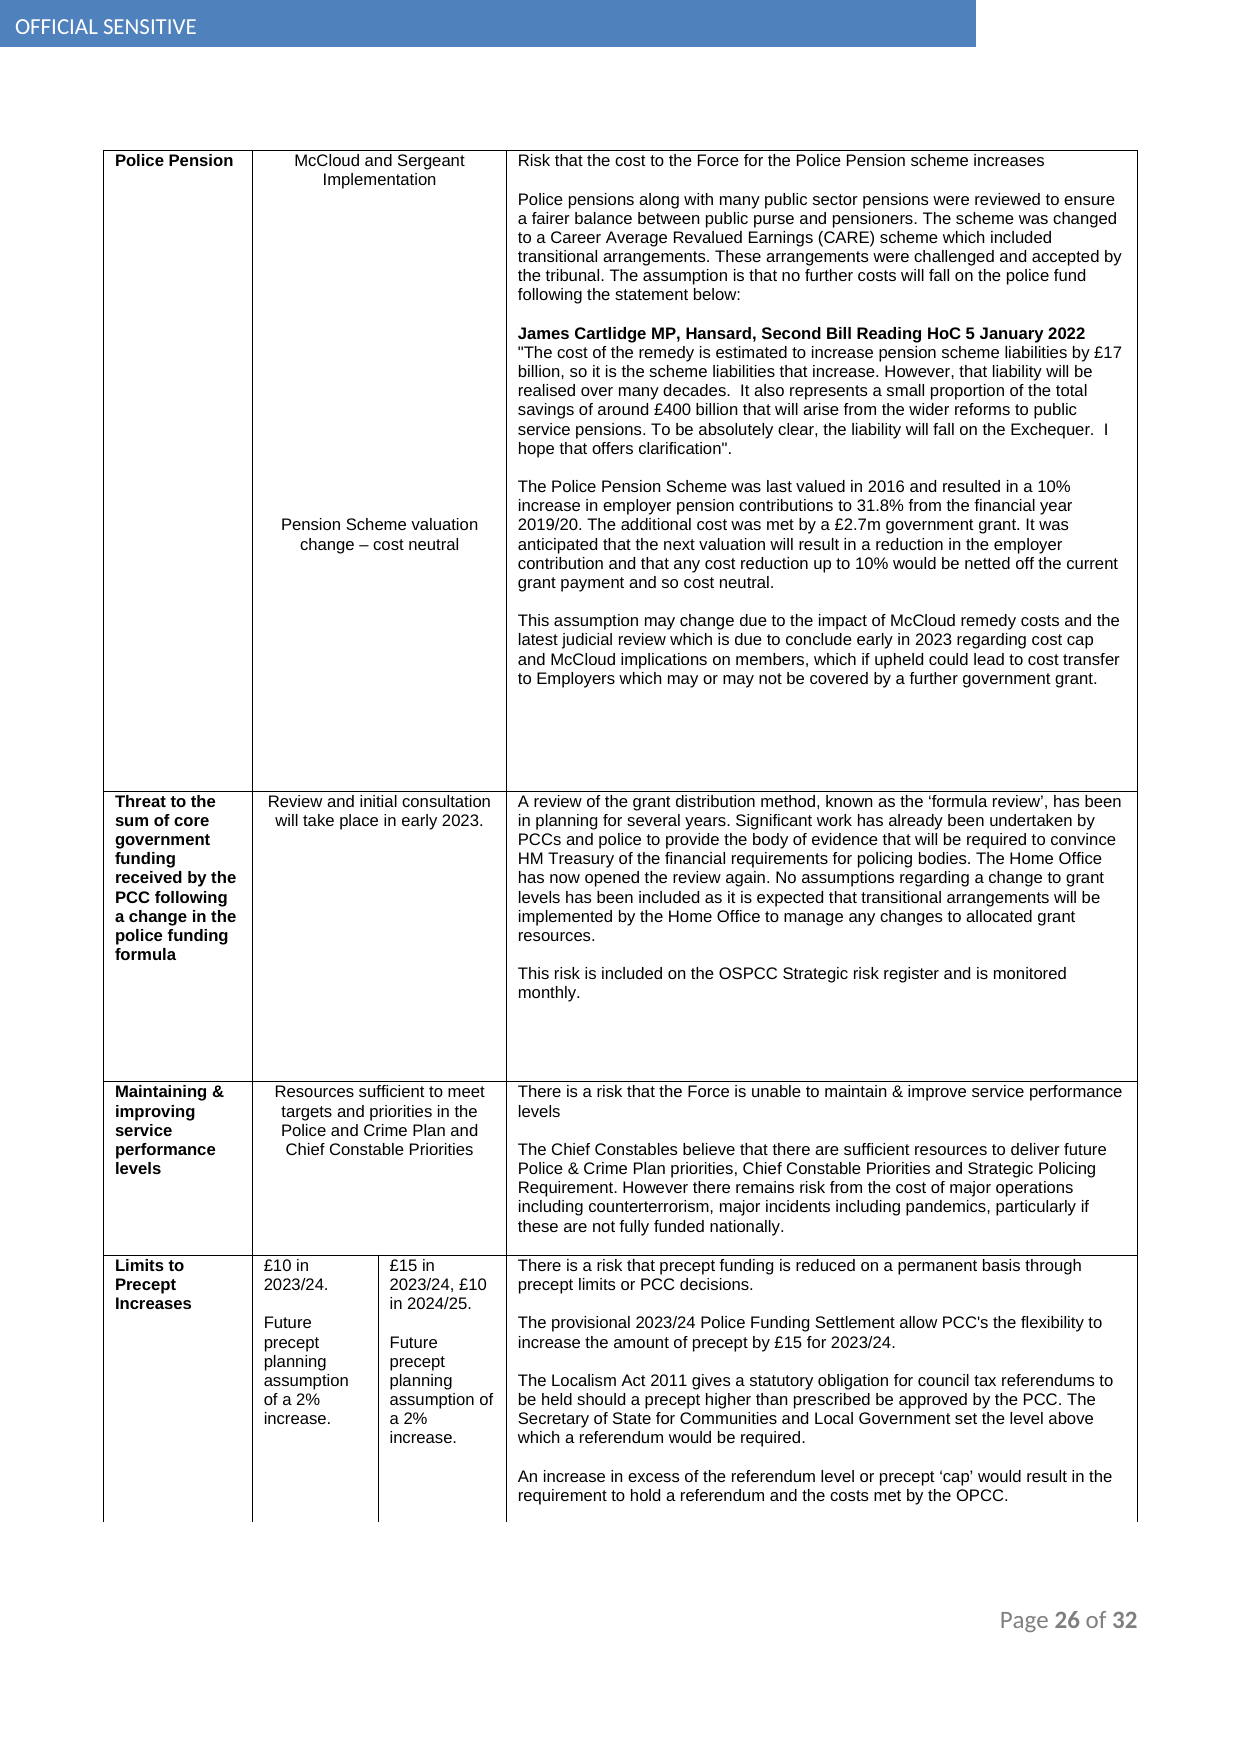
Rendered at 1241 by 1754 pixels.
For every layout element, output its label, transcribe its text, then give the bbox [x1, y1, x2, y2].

table_cell A review of the grant distribution method, known as the ‘formula review’, has been in planning for several years. Significant work has already been undertaken by PCCs and police to provide the body of evidence that will be required to convince HM Treasury of the financial requirements for policing bodies. The Home Office has now opened the review again. No assumptions regarding a change to grant levels has been included as it is expected that transitional arrangements will be implemented by the Home Office to manage any changes to allocated grant resources. This risk is included on the OSPCC Strategic risk register and is monitored monthly. [507, 792, 1137, 1081]
table_cell £15 in 2023/24, £10 in 2024/25. Future precept planning assumption of a 2% increase. [379, 1256, 506, 1522]
table_cell Resources sufficient to meet targets and priorities in the Police and Crime Plan and Chief Constable Priorities [253, 1082, 506, 1255]
table_cell Limits to Precept Increases [104, 1256, 252, 1522]
table_cell Police Pension [104, 151, 252, 791]
table_cell There is a risk that the Force is unable to maintain & improve service performance levels The Chief Constables believe that there are sufficient resources to deliver future Police & Crime Plan priorities, Chief Constable Priorities and Strategic Policing Requirement. However there remains risk from the cost of major operations including counterterrorism, major incidents including pandemics, particularly if these are not fully funded nationally. [507, 1082, 1137, 1255]
table_cell £10 in 2023/24. Future precept planning assumption of a 2% increase. [253, 1256, 378, 1522]
table_cell McCloud and Sergeant Implementation Pension Scheme valuation change – cost neutral [253, 151, 506, 791]
table_cell Threat to the sum of core government funding received by the PCC following a change in the police funding formula [104, 792, 252, 1081]
table_cell Maintaining & improving service performance levels [104, 1082, 252, 1255]
table_cell Risk that the cost to the Force for the Police Pension scheme increases Police pensions along with many public sector pensions were reviewed to ensure a fairer balance between public purse and pensioners. The scheme was changed to a Career Average Revalued Earnings (CARE) scheme which included transitional arrangements. These arrangements were challenged and accepted by the tribunal. The assumption is that no further costs will fall on the police fund following the statement below: James Cartlidge MP, Hansard, Second Bill Reading HoC 5 January 2022 "The cost of the remedy is estimated to increase pension scheme liabilities by £17 billion, so it is the scheme liabilities that increase. However, that liability will be realised over many decades. It also represents a small proportion of the total savings of around £400 billion that will arise from the wider reforms to public service pensions. To be absolutely clear, the liability will fall on the Exchequer. I hope that offers clarification". The Police Pension Scheme was last valued in 2016 and resulted in a 10% increase in employer pension contributions to 31.8% from the financial year 2019/20. The additional cost was met by a £2.7m government grant. It was anticipated that the next valuation will result in a reduction in the employer contribution and that any cost reduction up to 10% would be netted off the current grant payment and so cost neutral. This assumption may change due to the impact of McCloud remedy costs and the latest judicial review which is due to conclude early in 2023 regarding cost cap and McCloud implications on members, which if upheld could lead to cost transfer to Employers which may or may not be covered by a further government grant. [507, 151, 1137, 791]
table_cell Review and initial consultation will take place in early 2023. [253, 792, 506, 1081]
table_cell There is a risk that precept funding is reduced on a permanent basis through precept limits or PCC decisions. The provisional 2023/24 Police Funding Settlement allow PCC's the flexibility to increase the amount of precept by £15 for 2023/24. The Localism Act 2011 gives a statutory obligation for council tax referendums to be held should a precept higher than prescribed be approved by the PCC. The Secretary of State for Communities and Local Government set the level above which a referendum would be required. An increase in excess of the referendum level or precept ‘cap’ would result in the requirement to hold a referendum and the costs met by the OPCC. [507, 1256, 1137, 1522]
